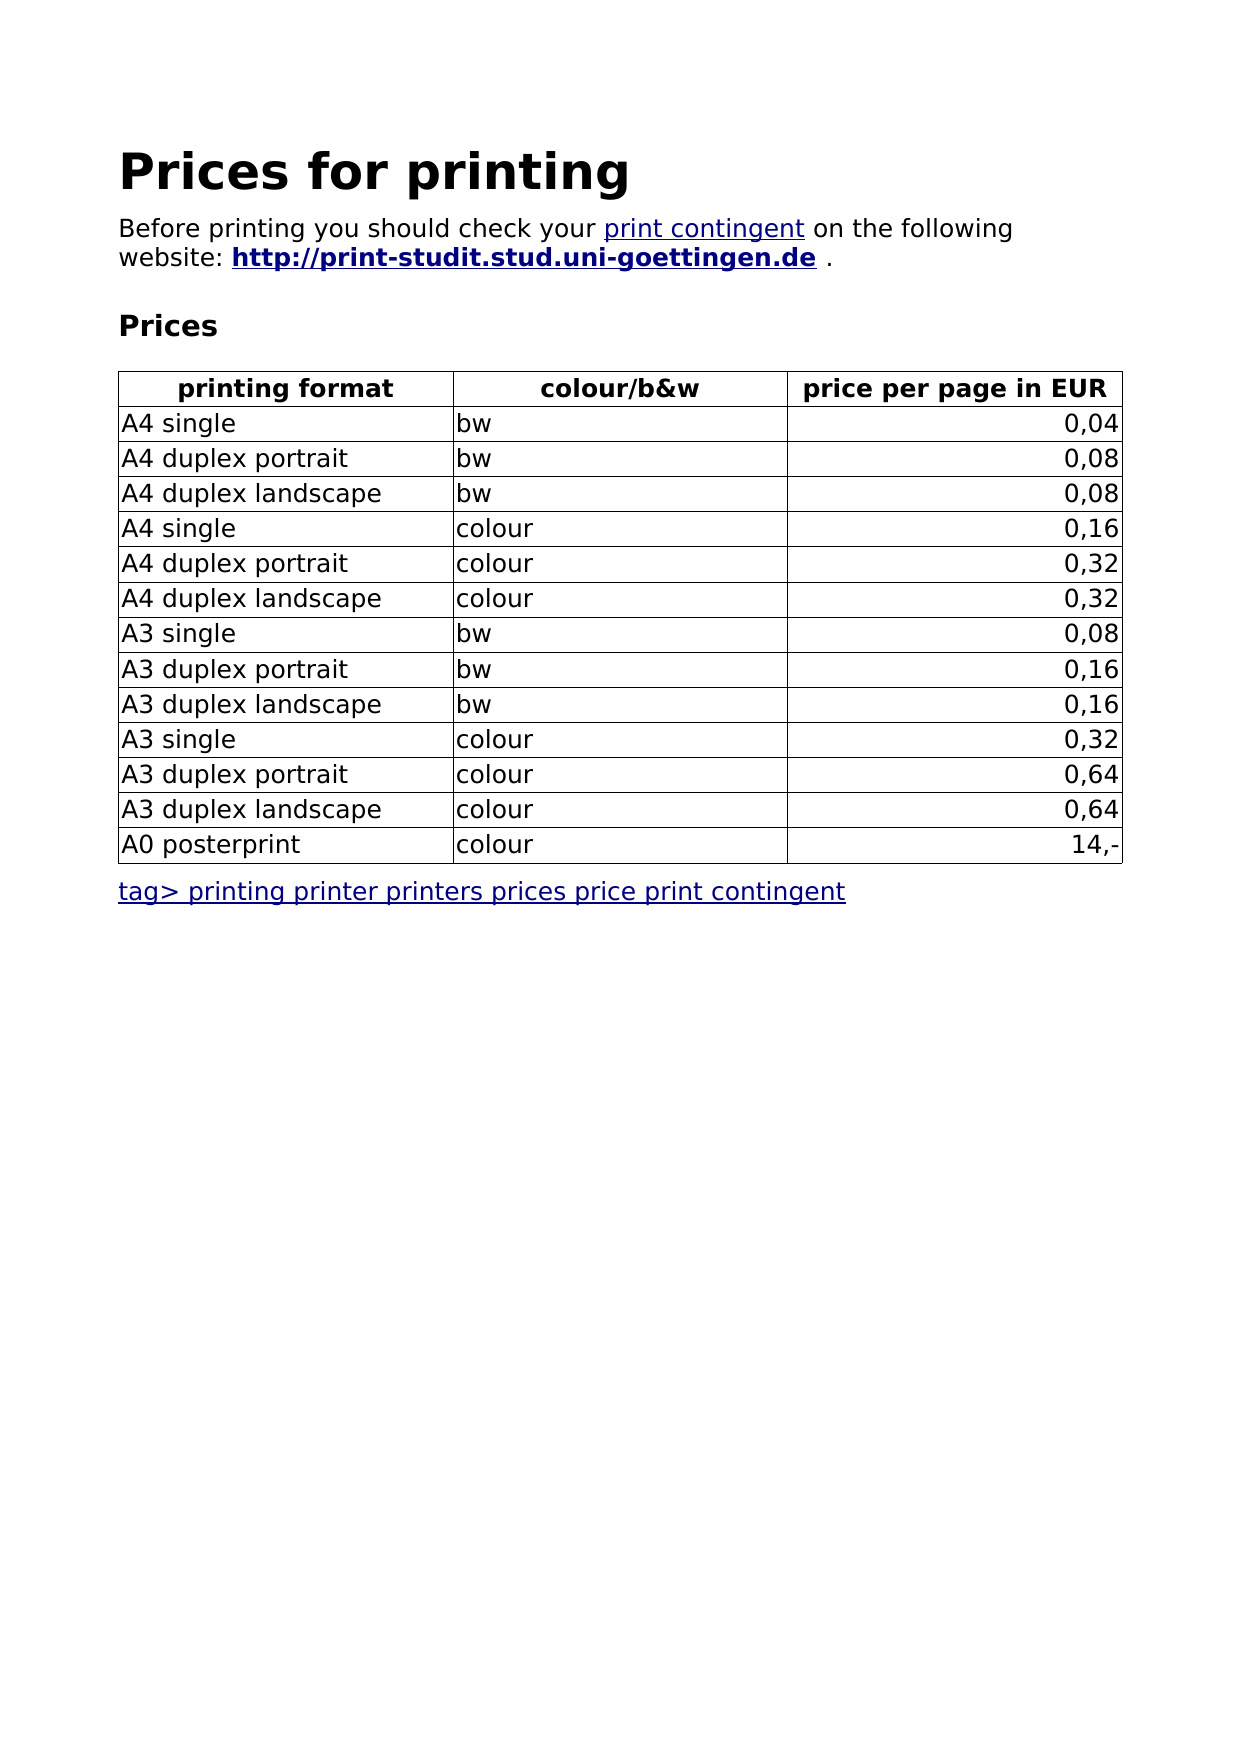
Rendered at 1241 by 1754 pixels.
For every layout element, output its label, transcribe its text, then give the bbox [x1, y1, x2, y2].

table_cell 0,08 [788, 442, 1122, 476]
table_header price per page in EUR [788, 372, 1122, 406]
table_cell A3 duplex landscape [119, 688, 453, 722]
text tag> printing printer printers prices price print contingent [118, 877, 1122, 906]
table_cell A3 duplex portrait [119, 653, 453, 687]
table_cell 0,32 [788, 583, 1122, 617]
table_cell 0,32 [788, 723, 1122, 757]
table_cell A3 duplex landscape [119, 793, 453, 827]
table_cell 0,08 [788, 477, 1122, 511]
table_cell A4 duplex landscape [119, 583, 453, 617]
subtitle Prices [118, 310, 1122, 344]
table_cell colour [454, 723, 787, 757]
table_cell bw [454, 653, 787, 687]
table_cell 0,16 [788, 653, 1122, 687]
table_cell 0,08 [788, 618, 1122, 652]
text Before printing you should check your print contingent on the following website: http://print-studit.stud.uni-goettingen.de . [118, 214, 1122, 272]
table_cell A0 posterprint [119, 828, 453, 862]
table_cell colour [454, 793, 787, 827]
table_header colour/b&w [454, 372, 787, 406]
table_cell 0,64 [788, 758, 1122, 792]
table_cell colour [454, 828, 787, 862]
table_cell bw [454, 477, 787, 511]
table_cell colour [454, 547, 787, 582]
table_header printing format [119, 372, 453, 406]
table_cell 0,16 [788, 688, 1122, 722]
table_cell A4 duplex portrait [119, 547, 453, 582]
table_cell A4 duplex landscape [119, 477, 453, 511]
table_cell 14,- [788, 828, 1122, 862]
table_cell bw [454, 688, 787, 722]
table_cell colour [454, 583, 787, 617]
table_cell 0,32 [788, 547, 1122, 582]
table_cell A4 duplex portrait [119, 442, 453, 476]
table_cell A3 single [119, 723, 453, 757]
table_cell colour [454, 512, 787, 546]
table_cell 0,16 [788, 512, 1122, 546]
table_cell A3 single [119, 618, 453, 652]
table_cell colour [454, 758, 787, 792]
table_cell bw [454, 407, 787, 441]
table_cell A4 single [119, 512, 453, 546]
table_cell bw [454, 618, 787, 652]
table_cell bw [454, 442, 787, 476]
subtitle Prices for printing [118, 143, 1122, 201]
table_cell 0,04 [788, 407, 1122, 441]
table_cell 0,64 [788, 793, 1122, 827]
table_cell A3 duplex portrait [119, 758, 453, 792]
table_cell A4 single [119, 407, 453, 441]
